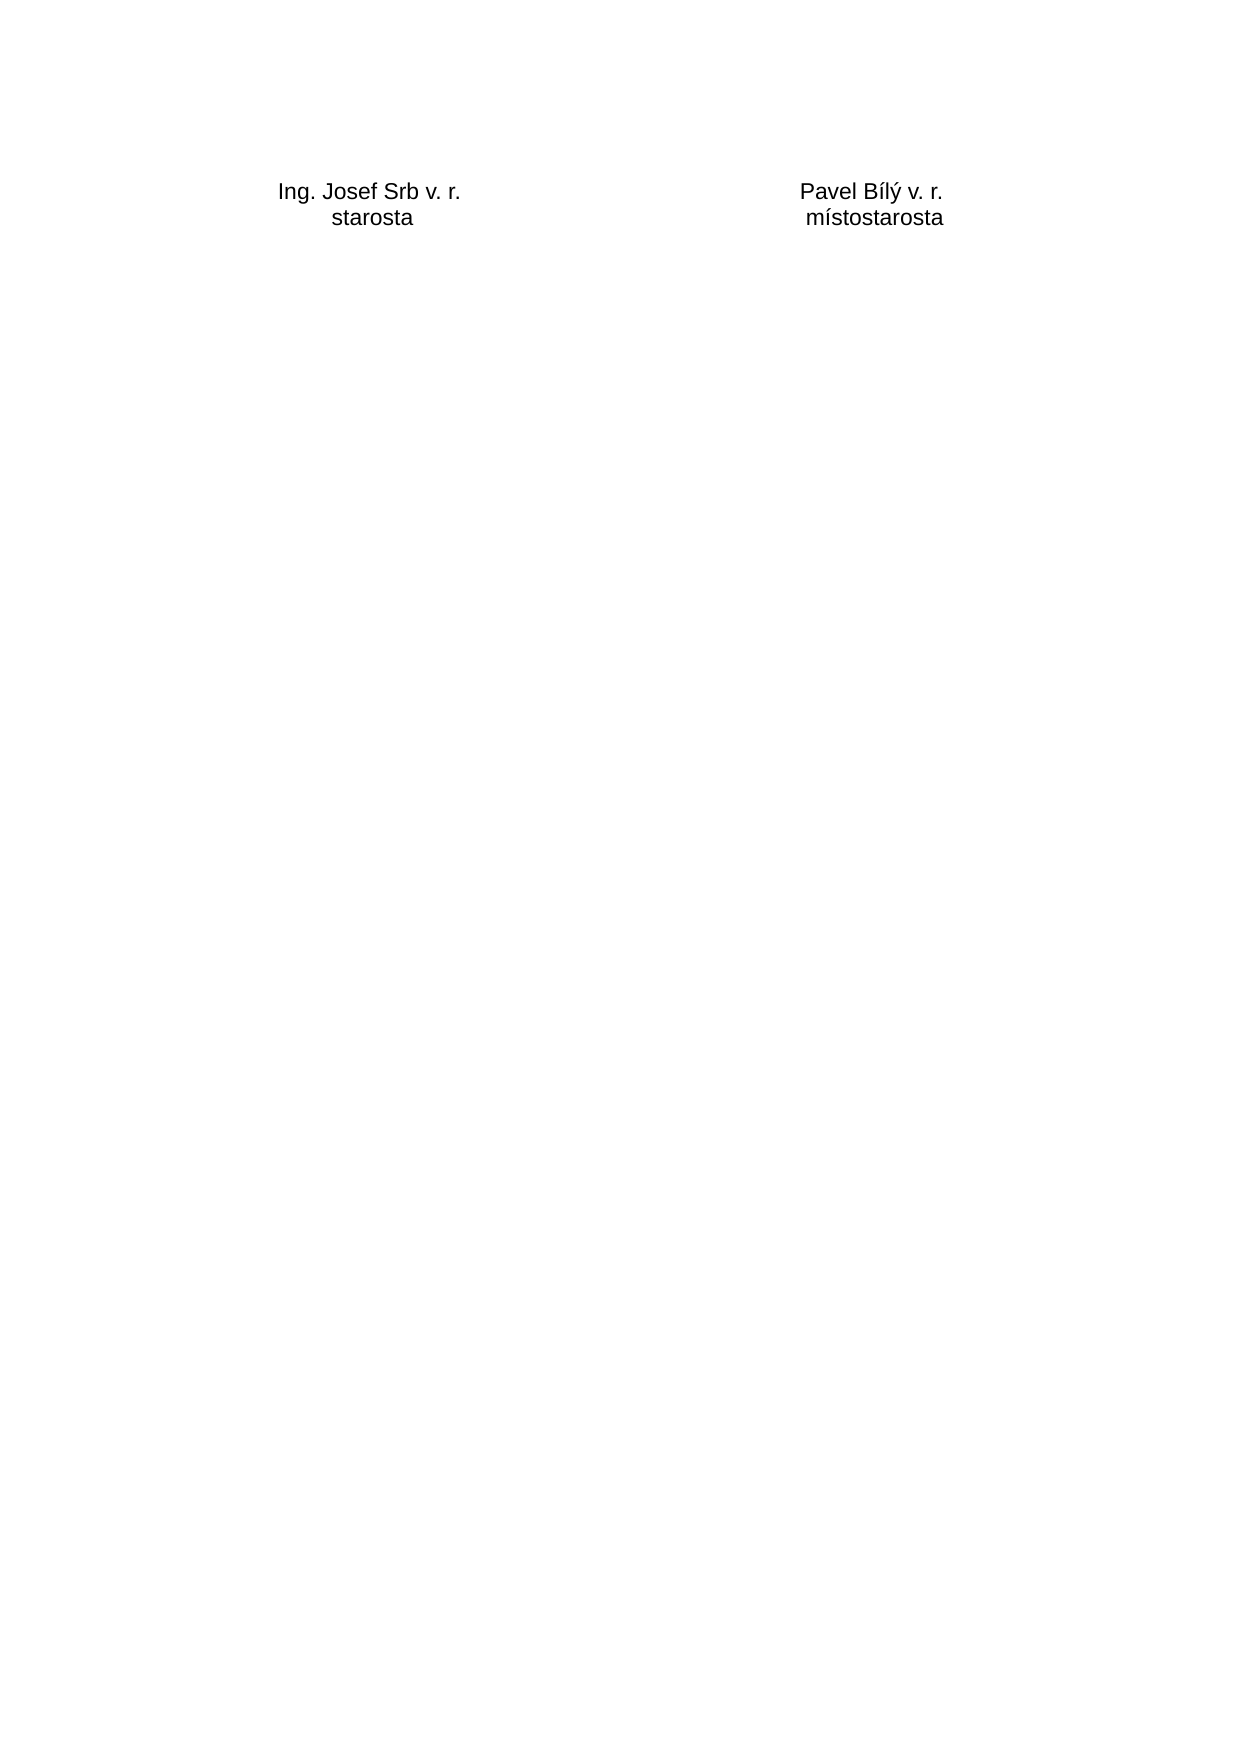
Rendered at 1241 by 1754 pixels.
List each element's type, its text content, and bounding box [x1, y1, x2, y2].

table_header Ing. Josef Srb v. r. starosta [118, 118, 620, 236]
table_header Pavel Bílý v. r. místostarosta [620, 118, 1122, 236]
table_cell [620, 236, 1122, 354]
table_cell [118, 236, 620, 354]
